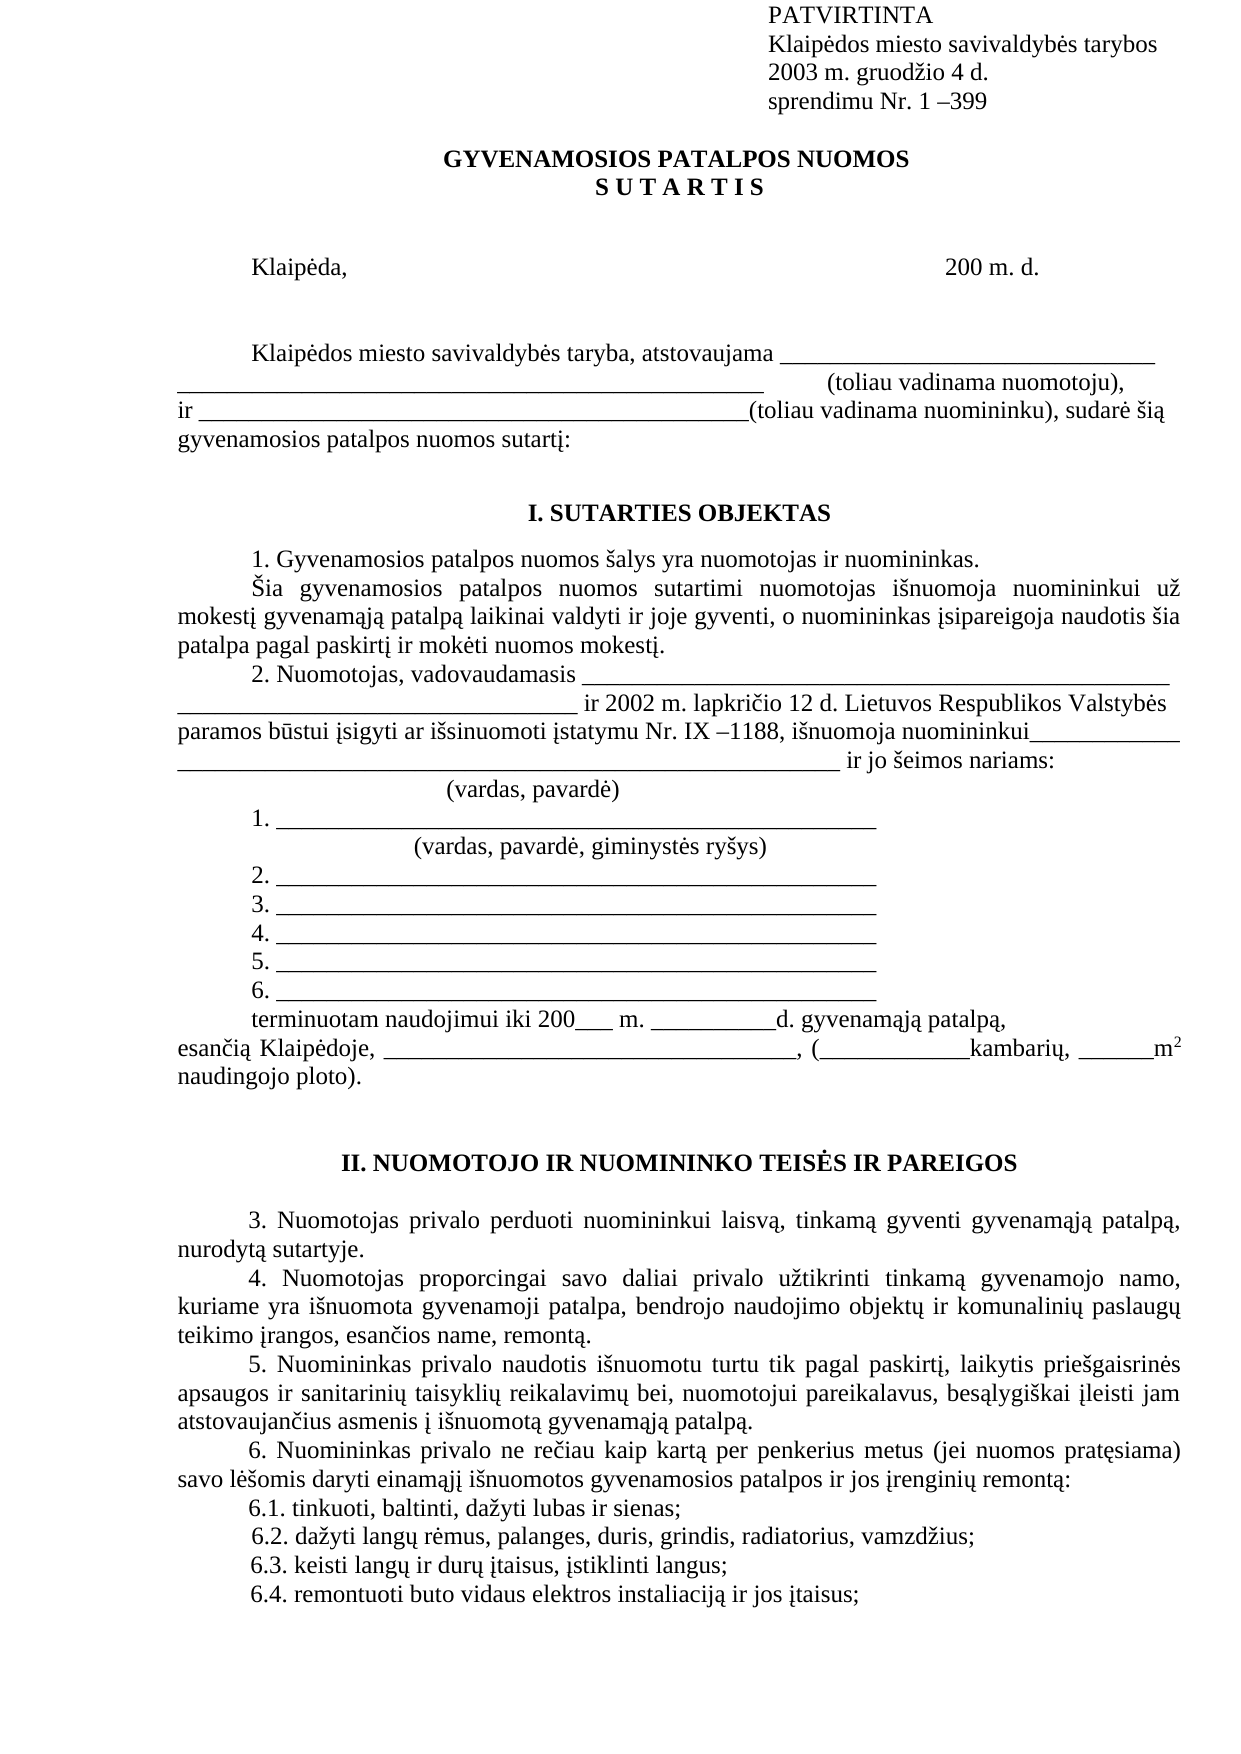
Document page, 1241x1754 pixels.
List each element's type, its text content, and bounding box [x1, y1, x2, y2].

text 4. ________________________________________________ [177, 918, 1181, 946]
text PATVIRTINTA [768, 0, 1181, 29]
text terminuotam naudojimui iki 200___ m. __________d. gyvenamąją patalpą, [177, 1004, 1181, 1033]
text 2003 m. gruodžio 4 d. [768, 57, 1181, 86]
text II. NUOMOTOJO IR NUOMININKO TEISĖS IR PAREIGOS [177, 1148, 1181, 1176]
text 2. ________________________________________________ [177, 860, 1181, 889]
text Klaipėda, 200 m. d. [177, 252, 1181, 280]
text ________________________________ ir 2002 m. lapkričio 12 d. Lietuvos Respublikos Valstybės [177, 688, 1181, 716]
text 6.4. remontuoti buto vidaus elektros instaliaciją ir jos įtaisus; [177, 1579, 1181, 1608]
text (vardas, pavardė) [446, 774, 1181, 803]
text 3. Nuomotojas privalo perduoti nuomininkui laisvą, tinkamą gyventi gyvenamąją patalpą, nurodytą sutartyje. [177, 1205, 1181, 1263]
text 3. ________________________________________________ [177, 889, 1181, 918]
text Klaipėdos miesto savivaldybės tarybos [768, 29, 1181, 57]
text 4. Nuomotojas proporcingai savo daliai privalo užtikrinti tinkamą gyvenamojo namo, kuriame yra išnuomota gyvenamoji patalpa, bendrojo naudojimo objektų ir komunalinių paslaugų teikimo įrangos, esančios name, remontą. [177, 1263, 1181, 1349]
text 6.1. tinkuoti, baltinti, dažyti lubas ir sienas; [177, 1493, 1181, 1521]
text 5. Nuomininkas privalo naudotis išnuomotu turtu tik pagal paskirtį, laikytis priešgaisrinės apsaugos ir sanitarinių taisyklių reikalavimų bei, nuomotojui pareikalavus, besąlygiškai įleisti jam atstovaujančius asmenis į išnuomotą gyvenamąją patalpą. [177, 1349, 1181, 1435]
text I. SUTARTIES OBJEKTAS [177, 498, 1181, 527]
text _____________________________________________________ ir jo šeimos nariams: [177, 745, 1181, 774]
text (toliau vadinama nuomotoju), [177, 367, 1181, 395]
text 1. ________________________________________________ [177, 803, 1181, 831]
text Šia gyvenamosios patalpos nuomos sutartimi nuomotojas išnuomoja nuomininkui už mokestį gyvenamąją patalpą laikinai valdyti ir joje gyventi, o nuomininkas įsipareigoja naudotis šia patalpa pagal paskirtį ir mokėti nuomos mokestį. [177, 573, 1181, 659]
text 6.2. dažyti langų rėmus, palanges, duris, grindis, radiatorius, vamzdžius; [177, 1521, 1181, 1550]
text sprendimu Nr. 1 –399 [768, 86, 1181, 115]
text 2. Nuomotojas, vadovaudamasis _______________________________________________ [177, 659, 1181, 688]
text SUTARTIS [177, 172, 1181, 201]
text (vardas, pavardė, giminystės ryšys) [339, 831, 1181, 860]
text esančią Klaipėdoje, _________________________________, (____________kambarių, ______m2 naudingojo ploto). [177, 1033, 1181, 1090]
text Klaipėdos miesto savivaldybės taryba, atstovaujama ______________________________ [177, 338, 1181, 367]
text gyvenamosios patalpos nuomos sutartį: [177, 424, 1181, 453]
text 6. Nuomininkas privalo ne rečiau kaip kartą per penkerius metus (jei nuomos pratęsiama) savo lėšomis daryti einamąjį išnuomotos gyvenamosios patalpos ir jos įrenginių remontą: [177, 1435, 1181, 1493]
text 6. ________________________________________________ [177, 975, 1181, 1004]
text GYVENAMOSIOS PATALPOS NUOMOS [177, 144, 1181, 172]
text 1. Gyvenamosios patalpos nuomos šalys yra nuomotojas ir nuomininkas. [177, 544, 1181, 573]
text 5. ________________________________________________ [177, 946, 1181, 975]
text 6.3. keisti langų ir durų įtaisus, įstiklinti langus; [177, 1550, 1181, 1579]
text paramos būstui įsigyti ar išsinuomoti įstatymu Nr. IX –1188, išnuomoja nuomininkui____________ [177, 716, 1181, 745]
text ir ____________________________________________(toliau vadinama nuomininku), sudarė šią [177, 395, 1181, 424]
